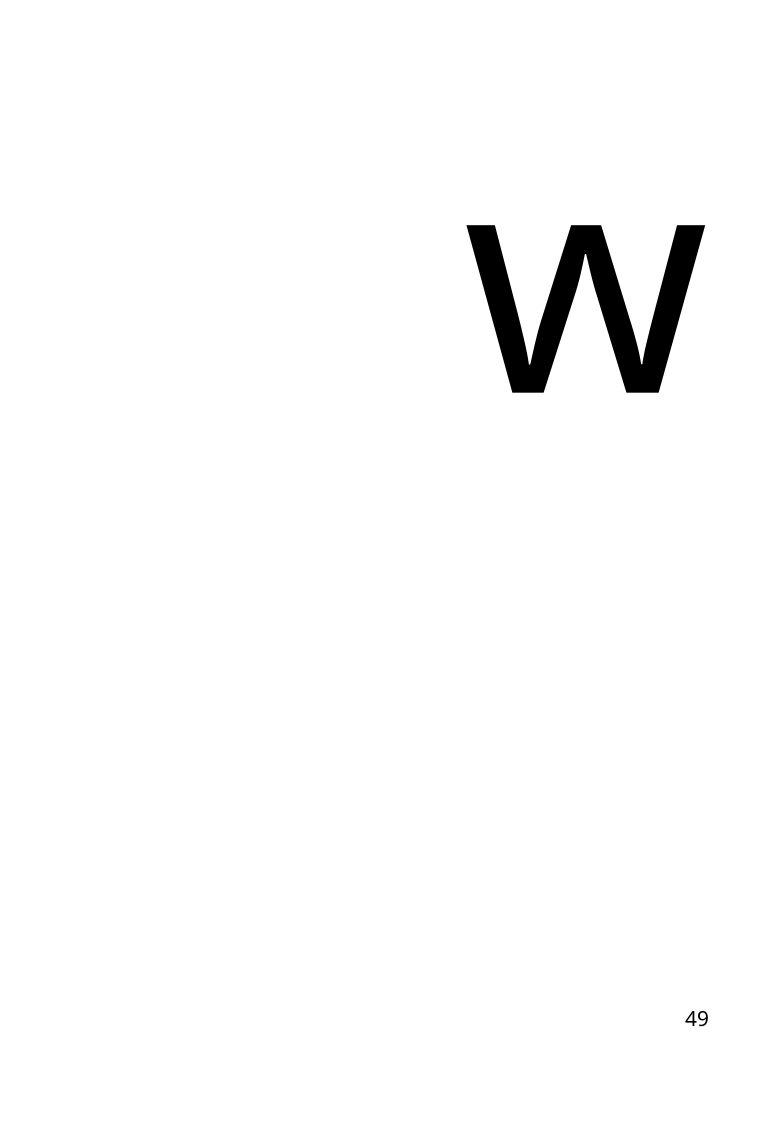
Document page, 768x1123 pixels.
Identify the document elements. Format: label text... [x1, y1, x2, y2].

text w [59, 59, 709, 485]
